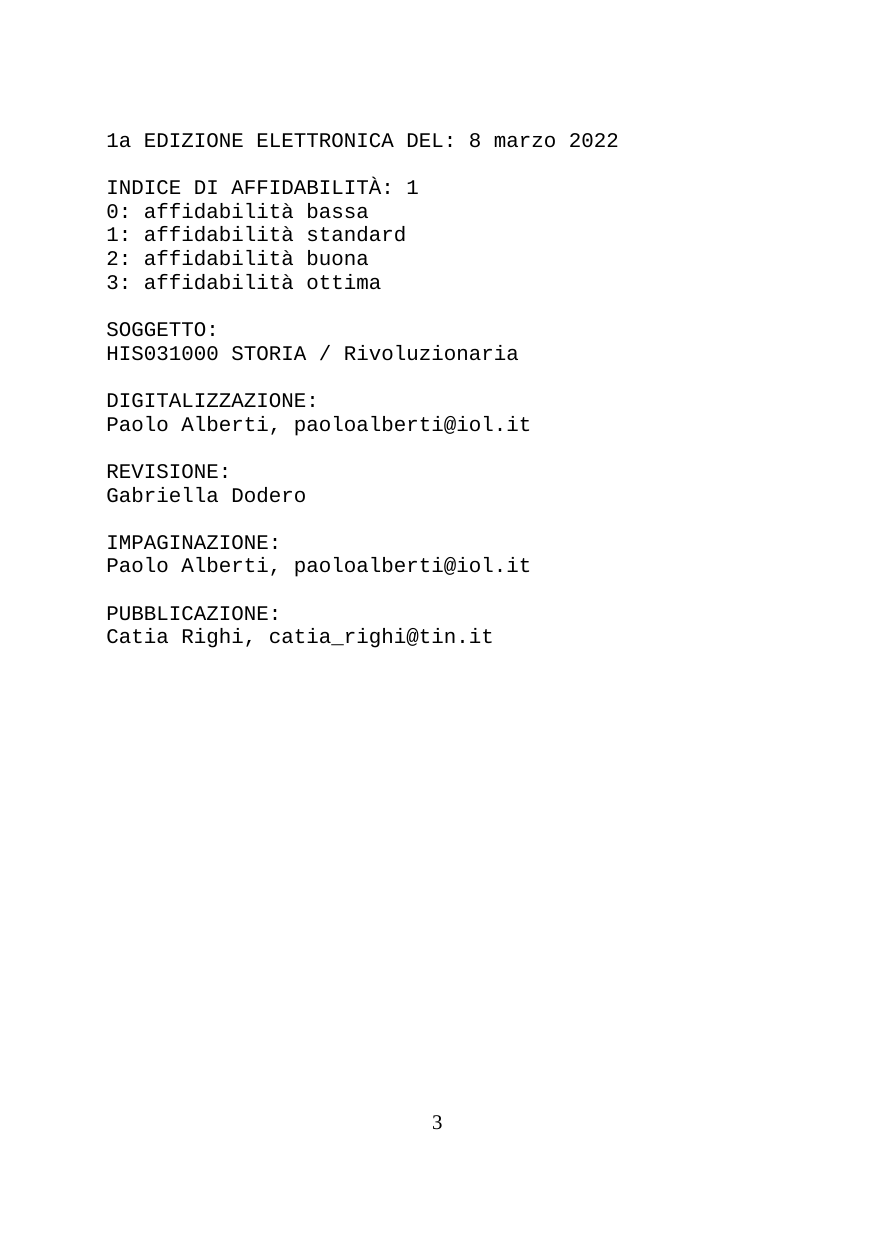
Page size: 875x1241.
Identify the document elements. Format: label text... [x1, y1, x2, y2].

text DIGITALIZZAZIONE: [106, 390, 768, 414]
text PUBBLICAZIONE: [106, 603, 768, 626]
text Catia Righi, catia_righi@tin.it [106, 626, 768, 650]
text 2: affidabilità buona [106, 248, 768, 272]
text 1a EDIZIONE ELETTRONICA DEL: 8 marzo 2022 [106, 130, 768, 153]
text INDICE DI AFFIDABILITÀ: 1 [106, 177, 768, 201]
text REVISIONE: [106, 461, 768, 484]
text Gabriella Dodero [106, 484, 768, 508]
text IMPAGINAZIONE: [106, 532, 768, 556]
text Paolo Alberti, paoloalberti@iol.it [106, 414, 768, 437]
text SOGGETTO: [106, 319, 768, 343]
text Paolo Alberti, paoloalberti@iol.it [106, 556, 768, 579]
text 3: affidabilità ottima [106, 272, 768, 295]
text HIS031000 STORIA / Rivoluzionaria [106, 343, 768, 366]
text 1: affidabilità standard [106, 224, 768, 248]
text 0: affidabilità bassa [106, 201, 768, 224]
